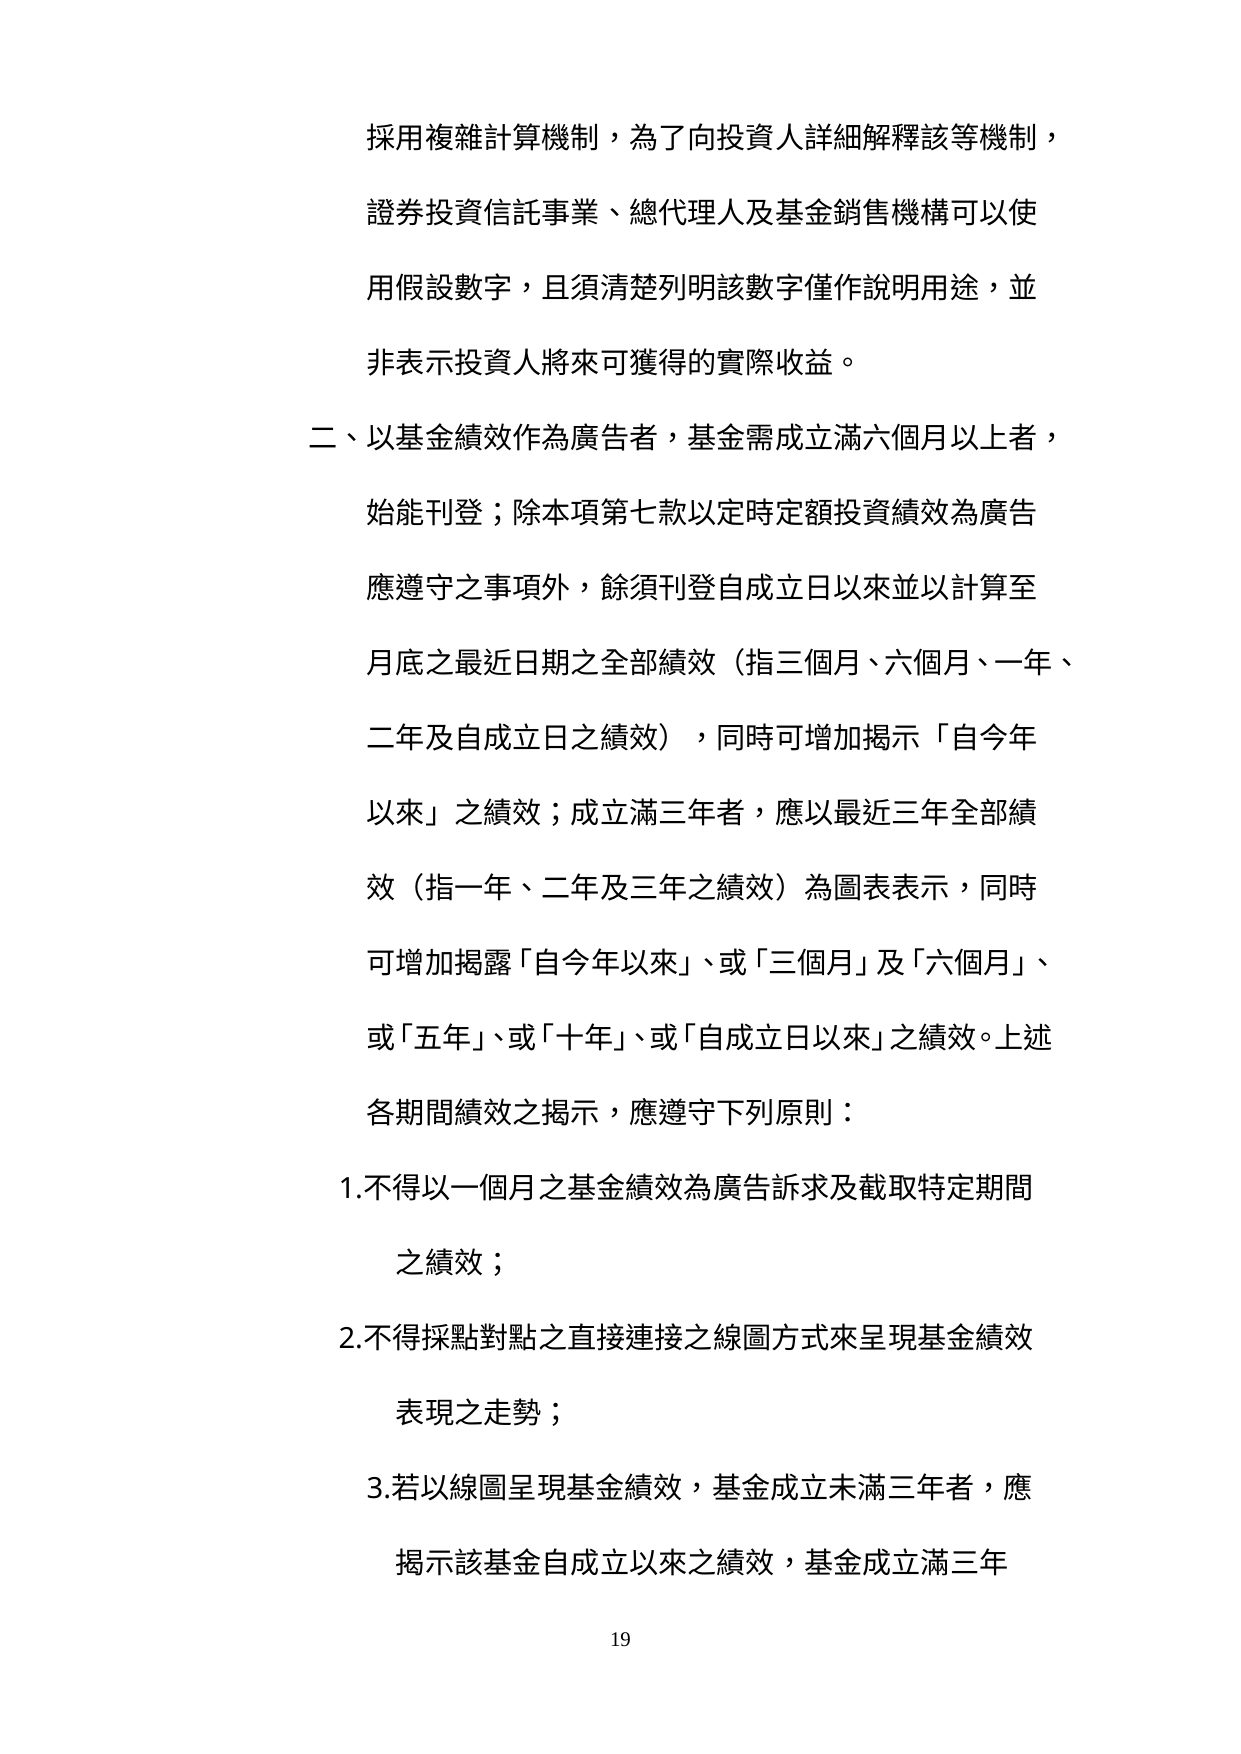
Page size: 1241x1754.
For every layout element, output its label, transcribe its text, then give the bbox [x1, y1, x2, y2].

text 一、任何基金績效及業績數字（包括所提之獎項及排名）均需註明使用資料之來源及日期。但保本型基金如須採用複雜計算機制，為了向投資人詳細解釋該等機制，證券投資信託事業、總代理人及基金銷售機構可以使用假設數字，且須清楚列明該數字僅作說明用途，並非表示投資人將來可獲得的實際收益。 [308, 99, 1053, 399]
text 二、以基金績效作為廣告者，基金需成立滿六個月以上者，始能刊登；除本項第七款以定時定額投資績效為廣告應遵守之事項外，餘須刊登自成立日以來並以計算至月底之最近日期之全部績效（指三個月、六個月、一年、二年及自成立日之績效），同時可增加揭示「自今年以來」之績效；成立滿三年者，應以最近三年全部績效（指一年、二年及三年之績效）為圖表表示，同時可增加揭露「自今年以來」、或「三個月」及「六個月」、或「五年」、或「十年」、或「自成立日以來」之績效。上述各期間績效之揭示，應遵守下列原則： [308, 399, 1053, 1149]
text 3.若以線圖呈現基金績效，基金成立未滿三年者，應揭示該基金自成立以來之績效，基金成立滿三年 [366, 1449, 1053, 1599]
text 2.不得採點對點之直接連接之線圖方式來呈現基金績效表現之走勢； [308, 1299, 1053, 1449]
text 1.不得以一個月之基金績效為廣告訴求及截取特定期間之績效； [308, 1149, 1053, 1299]
